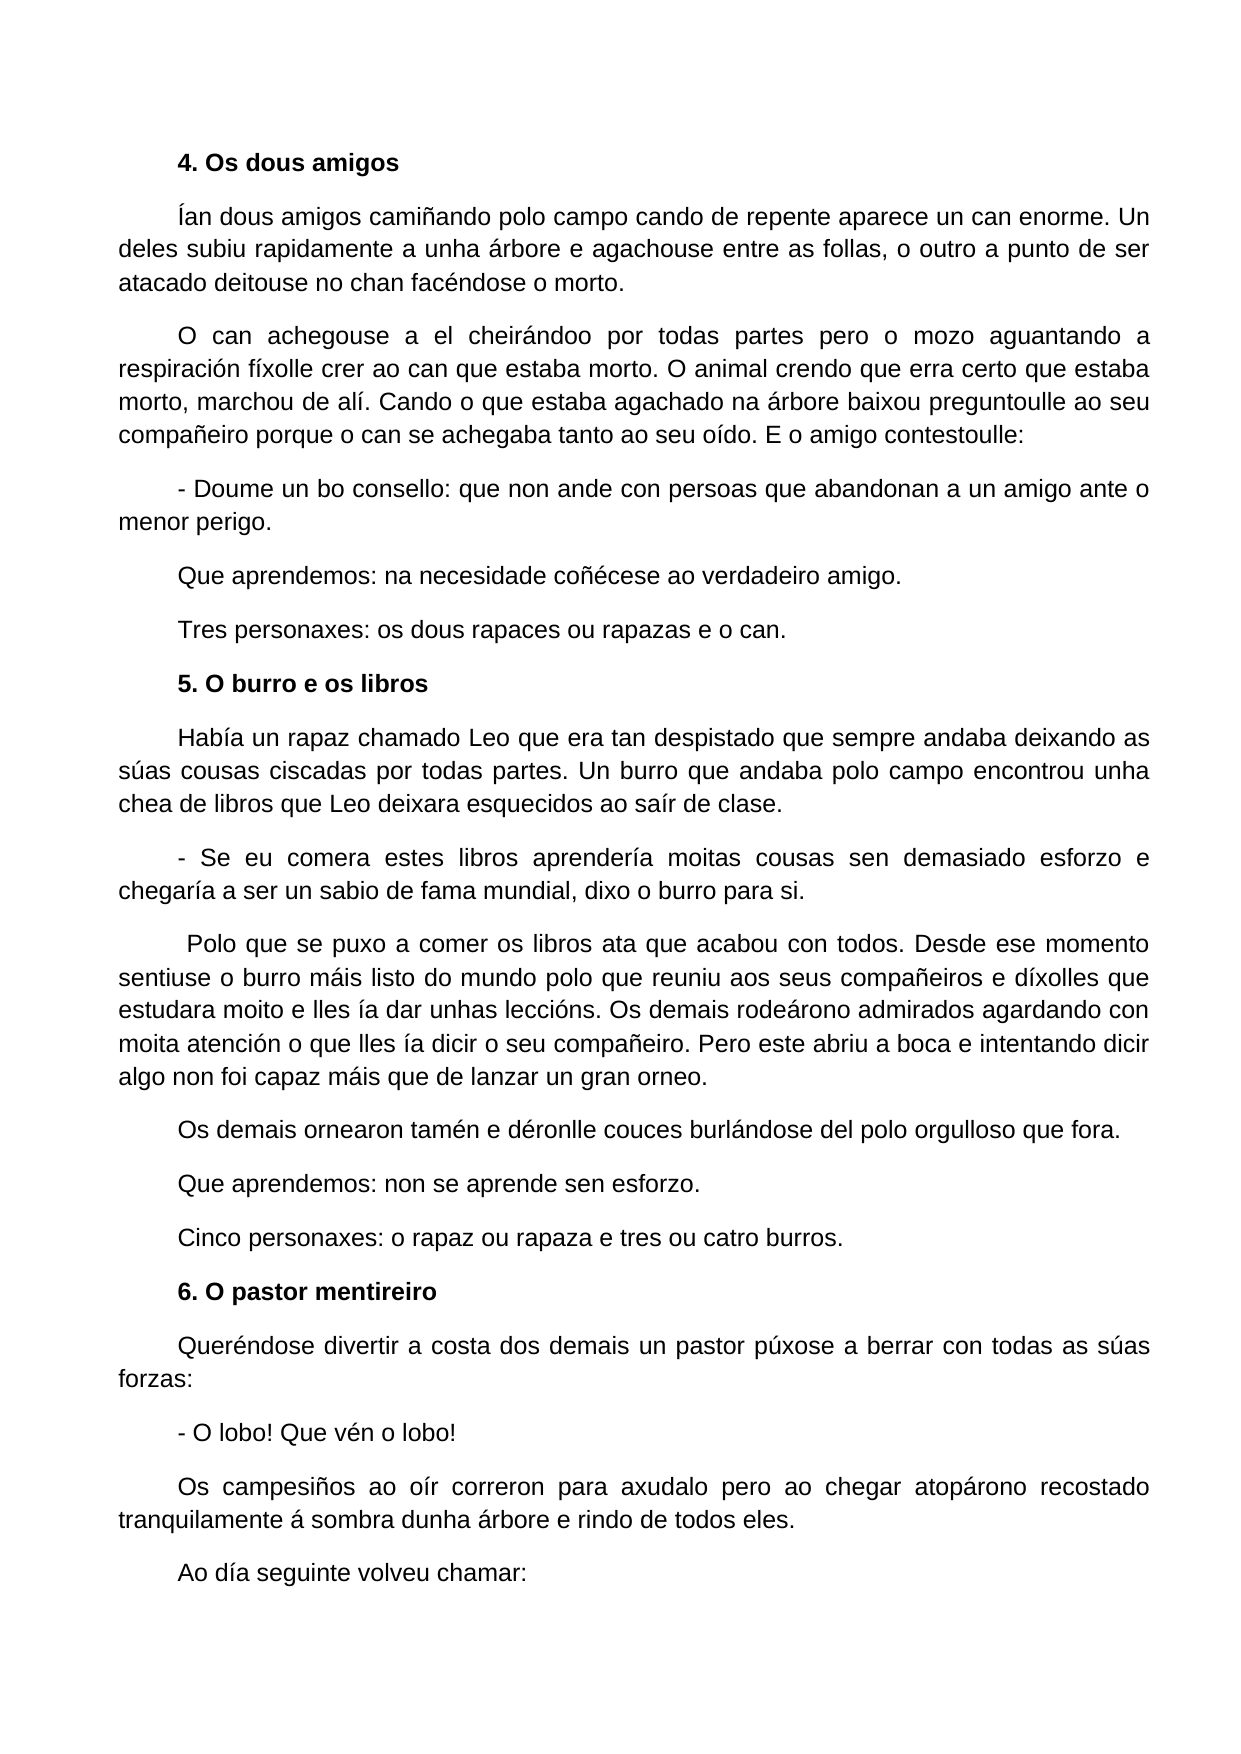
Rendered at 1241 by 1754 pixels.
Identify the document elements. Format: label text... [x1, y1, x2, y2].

text Queréndose divertir a costa dos demais un pastor púxose a berrar con todas as súas forzas: [118, 1331, 1152, 1393]
text - Doume un bo consello: que non ande con persoas que abandonan a un amigo ante o menor perigo. [118, 474, 1152, 536]
text Os campesiños ao oír correron para axudalo pero ao chegar atopárono recostado tranquilamente á sombra dunha árbore e rindo de todos eles. [118, 1472, 1152, 1533]
text - Se eu comera estes libros aprendería moitas cousas sen demasiado esforzo e chegaría a ser un sabio de fama mundial, dixo o burro para si. [118, 843, 1152, 904]
text Que aprendemos: na necesidade coñécese ao verdadeiro amigo. [118, 561, 1152, 590]
text Os demais ornearon tamén e déronlle couces burlándose del polo orgulloso que fora. [118, 1115, 1152, 1144]
text Que aprendemos: non se aprende sen esforzo. [118, 1169, 1152, 1198]
text Ao día seguinte volveu chamar: [118, 1558, 1152, 1587]
text 6. O pastor mentireiro [118, 1277, 1152, 1306]
text 4. Os dous amigos [118, 148, 1152, 176]
text - O lobo! Que vén o lobo! [118, 1418, 1152, 1446]
text Había un rapaz chamado Leo que era tan despistado que sempre andaba deixando as súas cousas ciscadas por todas partes. Un burro que andaba polo campo encontrou unha chea de libros que Leo deixara esquecidos ao saír de clase. [118, 723, 1152, 817]
text Ían dous amigos camiñando polo campo cando de repente aparece un can enorme. Un deles subiu rapidamente a unha árbore e agachouse entre as follas, o outro a punto de ser atacado deitouse no chan facéndose o morto. [118, 201, 1152, 296]
text Tres personaxes: os dous rapaces ou rapazas e o can. [118, 615, 1152, 644]
text 5. O burro e os libros [118, 669, 1152, 698]
text Polo que se puxo a comer os libros ata que acabou con todos. Desde ese momento sentiuse o burro máis listo do mundo polo que reuniu aos seus compañeiros e díxolles que estudara moito e lles ía dar unhas leccións. Os demais rodeárono admirados agardando con moita atención o que lles ía dicir o seu compañeiro. Pero este abriu a boca e intentando dicir algo non foi capaz máis que de lanzar un gran orneo. [118, 929, 1152, 1090]
text O can achegouse a el cheirándoo por todas partes pero o mozo aguantando a respiración fíxolle crer ao can que estaba morto. O animal crendo que erra certo que estaba morto, marchou de alí. Cando o que estaba agachado na árbore baixou preguntoulle ao seu compañeiro porque o can se achegaba tanto ao seu oído. E o amigo contestoulle: [118, 321, 1152, 449]
text Cinco personaxes: o rapaz ou rapaza e tres ou catro burros. [118, 1223, 1152, 1252]
